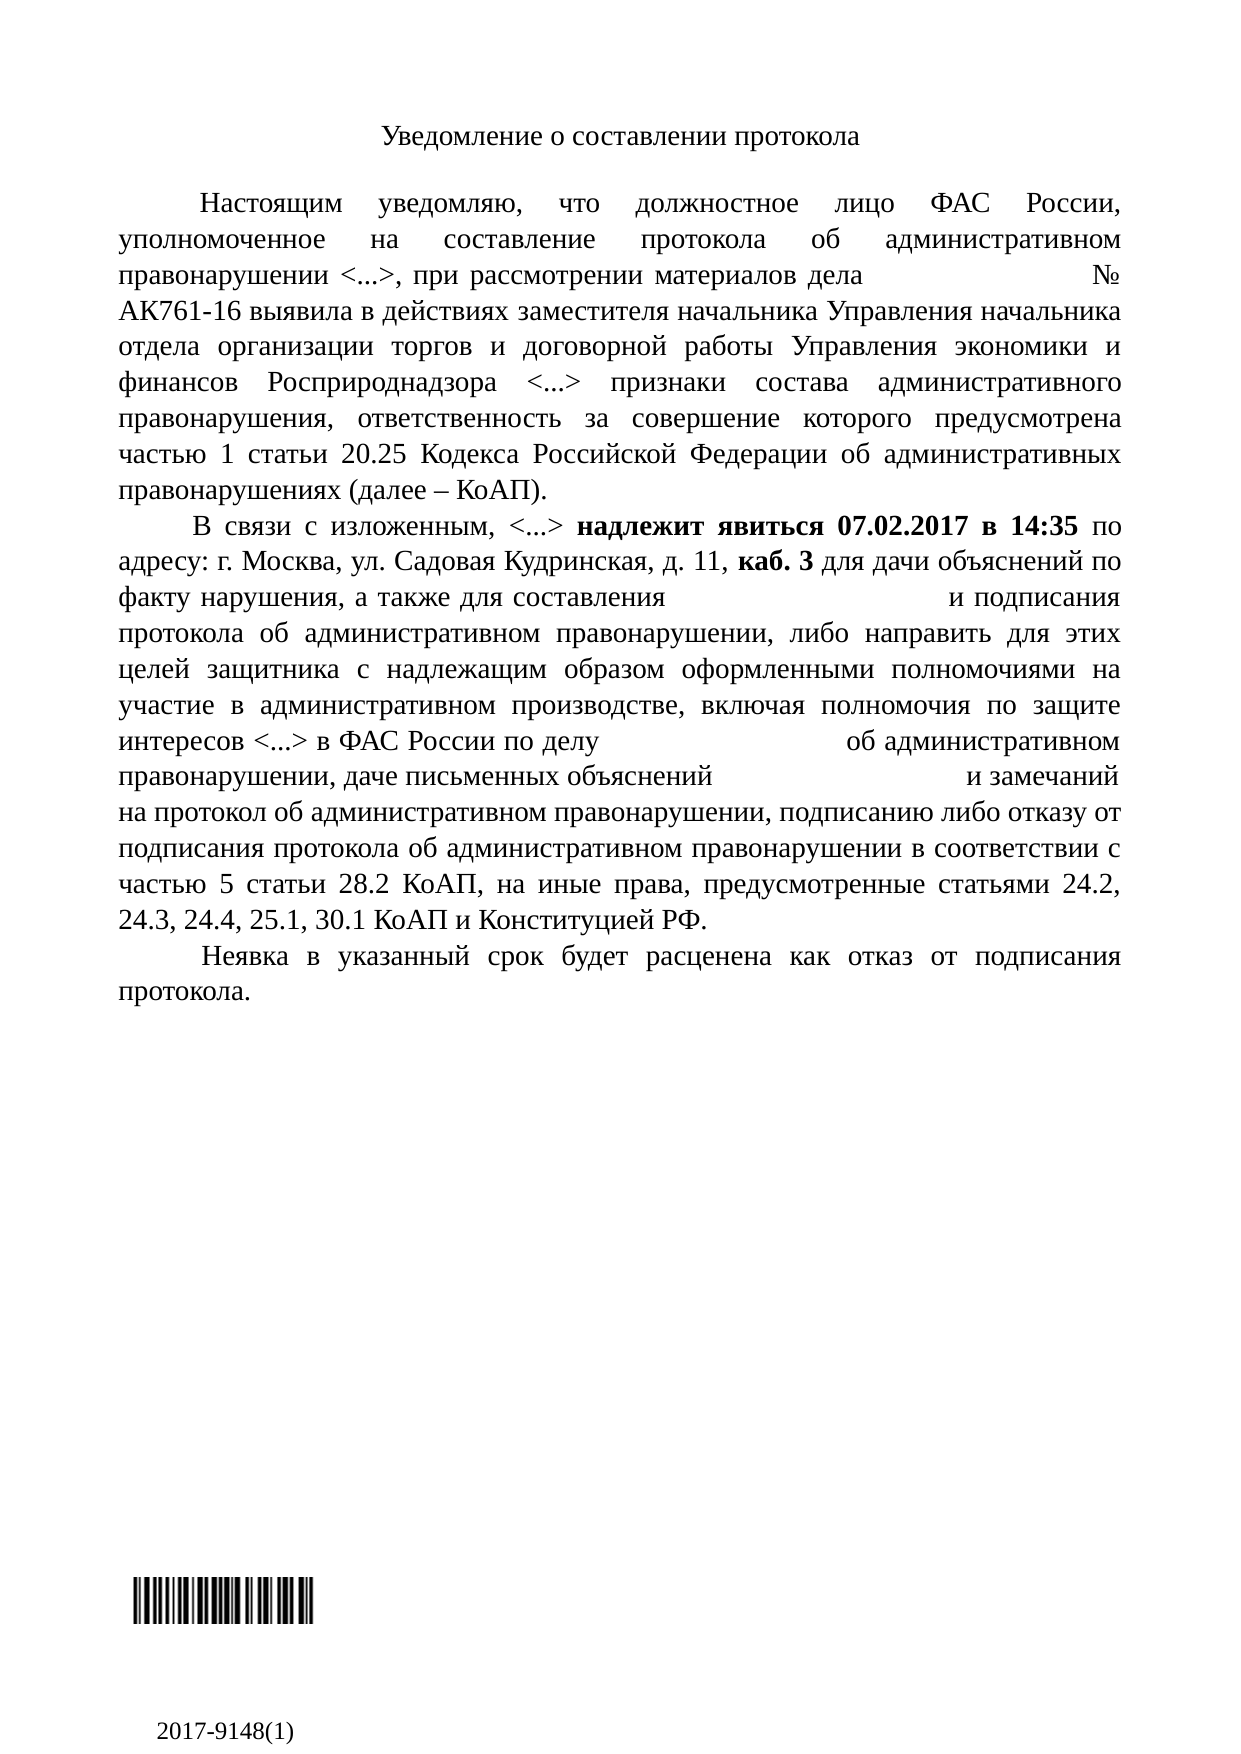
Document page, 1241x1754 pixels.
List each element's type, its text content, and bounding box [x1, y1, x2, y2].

text Уведомление о составлении протокола [118, 118, 1122, 152]
picture [118, 1577, 331, 1624]
text Настоящим уведомляю, что должностное лицо ФАС России, уполномоченное на составление протокола об административном правонарушении <...>, при рассмотрении материалов дела № АК761-16 выявила в действиях заместителя начальника Управления начальника отдела организации торгов и договорной работы Управления экономики и финансов Росприроднадзора <...> признаки состава административного правонарушения, ответственность за совершение которого предусмотрена частью 1 статьи 20.25 Кодекса Российской Федерации об административных правонарушениях (далее – КоАП). [118, 185, 1122, 505]
text Неявка в указанный срок будет расценена как отказ от подписания протокола. [118, 938, 1122, 1007]
text В связи с изложенным, <...> надлежит явиться 07.02.2017 в 14:35 по адресу: г. Москва, ул. Садовая Кудринская, д. 11, каб. 3 для дачи объяснений по факту нарушения, а также для составления и подписания протокола об административном правонарушении, либо направить для этих целей защитника с надлежащим образом оформленными полномочиями на участие в административном производстве, включая полномочия по защите интересов <...> в ФАС России по делу об административном правонарушении, даче письменных объяснений и замечаний на протокол об административном правонарушении, подписанию либо отказу от подписания протокола об административном правонарушении в соответствии с частью 5 статьи 28.2 КоАП, на иные права, предусмотренные статьями 24.2, 24.3, 24.4, 25.1, 30.1 КоАП и Конституцией РФ. [118, 508, 1122, 935]
